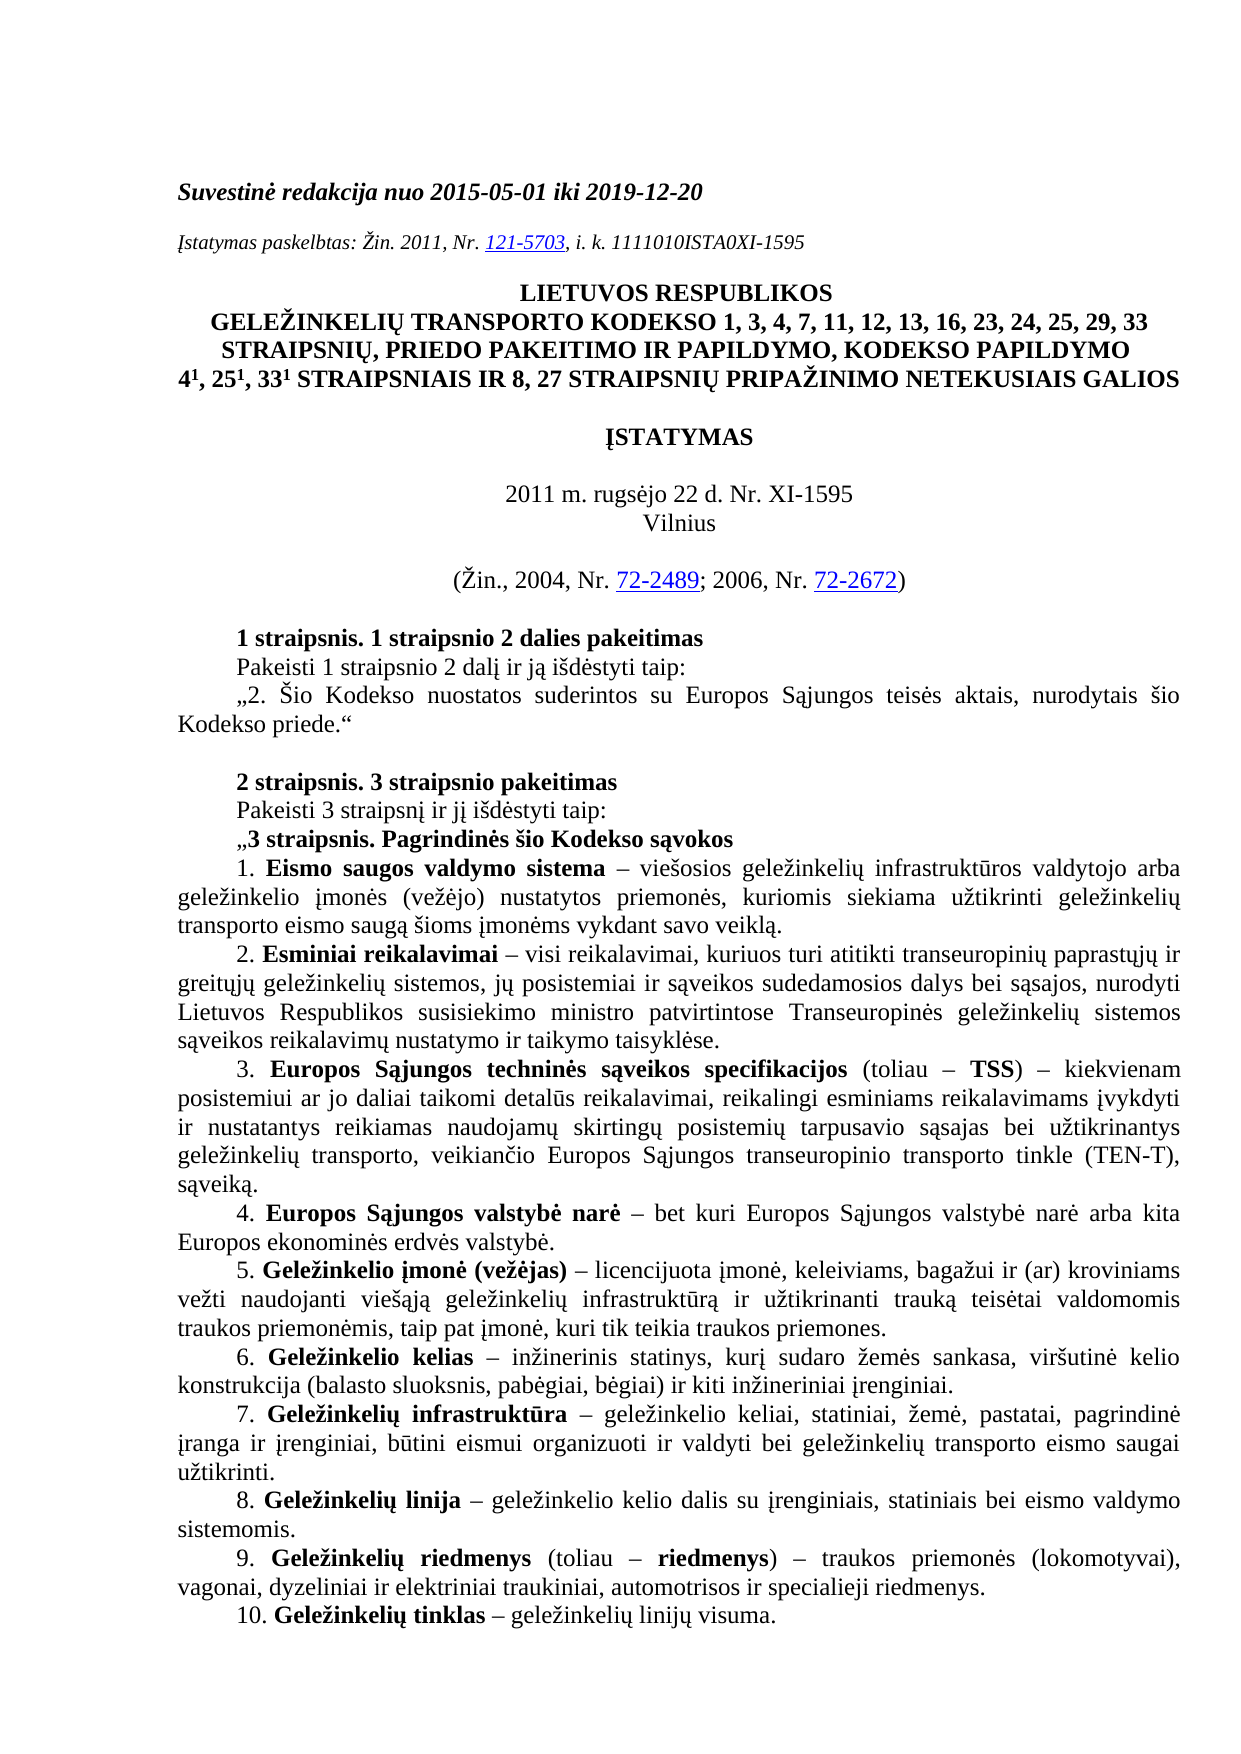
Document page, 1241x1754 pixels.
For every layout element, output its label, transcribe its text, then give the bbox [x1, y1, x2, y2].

text Vilnius [177, 508, 1181, 537]
text 9. Geležinkelių riedmenys (toliau – riedmenys) – traukos priemonės (lokomotyvai), vagonai, dyzeliniai ir elektriniai traukiniai, automotrisos ir specialieji riedmenys. [177, 1543, 1181, 1601]
text LIETUVOS RESPUBLIKOS [177, 278, 1181, 307]
text 5. Geležinkelio įmonė (vežėjas) – licencijuota įmonė, keleiviams, bagažui ir (ar) kroviniams vežti naudojanti viešąją geležinkelių infrastruktūrą ir užtikrinanti trauką teisėtai valdomomis traukos priemonėmis, taip pat įmonė, kuri tik teikia traukos priemones. [177, 1256, 1181, 1342]
text Pakeisti 3 straipsnį ir jį išdėstyti taip: [177, 796, 1181, 824]
text 8. Geležinkelių linija – geležinkelio kelio dalis su įrenginiais, statiniais bei eismo valdymo sistemomis. [177, 1486, 1181, 1543]
text 6. Geležinkelio kelias – inžinerinis statinys, kurį sudaro žemės sankasa, viršutinė kelio konstrukcija (balasto sluoksnis, pabėgiai, bėgiai) ir kiti inžineriniai įrenginiai. [177, 1342, 1181, 1399]
text 1 straipsnis. 1 straipsnio 2 dalies pakeitimas [177, 623, 1181, 652]
text 2. Esminiai reikalavimai – visi reikalavimai, kuriuos turi atitikti transeuropinių paprastųjų ir greitųjų geležinkelių sistemos, jų posistemiai ir sąveikos sudedamosios dalys bei sąsajos, nurodyti Lietuvos Respublikos susisiekimo ministro patvirtintose Transeuropinės geležinkelių sistemos sąveikos reikalavimų nustatymo ir taikymo taisyklėse. [177, 939, 1181, 1054]
text „2. Šio Kodekso nuostatos suderintos su Europos Sąjungos teisės aktais, nurodytais šio Kodekso priede.“ [177, 681, 1181, 738]
text 2 straipsnis. 3 straipsnio pakeitimas [177, 767, 1181, 796]
text 4. Europos Sąjungos valstybė narė – bet kuri Europos Sąjungos valstybė narė arba kita Europos ekonominės erdvės valstybė. [177, 1198, 1181, 1256]
text Įstatymas paskelbtas: Žin. 2011, Nr. 121-5703, i. k. 1111010ISTA0XI-1595 [177, 230, 1181, 254]
text 10. Geležinkelių tinklas – geležinkelių linijų visuma. [177, 1601, 1181, 1629]
text „3 straipsnis. Pagrindinės šio Kodekso sąvokos [177, 824, 1181, 853]
text 7. Geležinkelių infrastruktūra – geležinkelio keliai, statiniai, žemė, pastatai, pagrindinė įranga ir įrenginiai, būtini eismui organizuoti ir valdyti bei geležinkelių transporto eismo saugai užtikrinti. [177, 1399, 1181, 1486]
text 2011 m. rugsėjo 22 d. Nr. XI-1595 [177, 479, 1181, 508]
text 1. Eismo saugos valdymo sistema – viešosios geležinkelių infrastruktūros valdytojo arba geležinkelio įmonės (vežėjo) nustatytos priemonės, kuriomis siekiama užtikrinti geležinkelių transporto eismo saugą šioms įmonėms vykdant savo veiklą. [177, 853, 1181, 939]
text 3. Europos Sąjungos techninės sąveikos specifikacijos (toliau – TSS) – kiekvienam posistemiui ar jo daliai taikomi detalūs reikalavimai, reikalingi esminiams reikalavimams įvykdyti ir nustatantys reikiamas naudojamų skirtingų posistemių tarpusavio sąsajas bei užtikrinantys geležinkelių transporto, veikiančio Europos Sąjungos transeuropinio transporto tinkle (TEN-T), sąveiką. [177, 1054, 1181, 1198]
text (Žin., 2004, Nr. 72-2489; 2006, Nr. 72-2672) [177, 566, 1181, 594]
text GELEŽINKELIŲ TRANSPORTO KODEKSO 1, 3, 4, 7, 11, 12, 13, 16, 23, 24, 25, 29, 33 STRAIPSNIŲ, PRIEDO PAKEITIMO IR PAPILDYMO, KODEKSO PAPILDYMO 41, 251, 331 STRAIPSNIAIS IR 8, 27 STRAIPSNIŲ PRIPAŽINIMO NETEKUSIAIS GALIOS ĮSTATYMAS [177, 307, 1181, 451]
text Suvestinė redakcija nuo 2015-05-01 iki 2019-12-20 [177, 177, 1181, 206]
text Pakeisti 1 straipsnio 2 dalį ir ją išdėstyti taip: [177, 652, 1181, 681]
